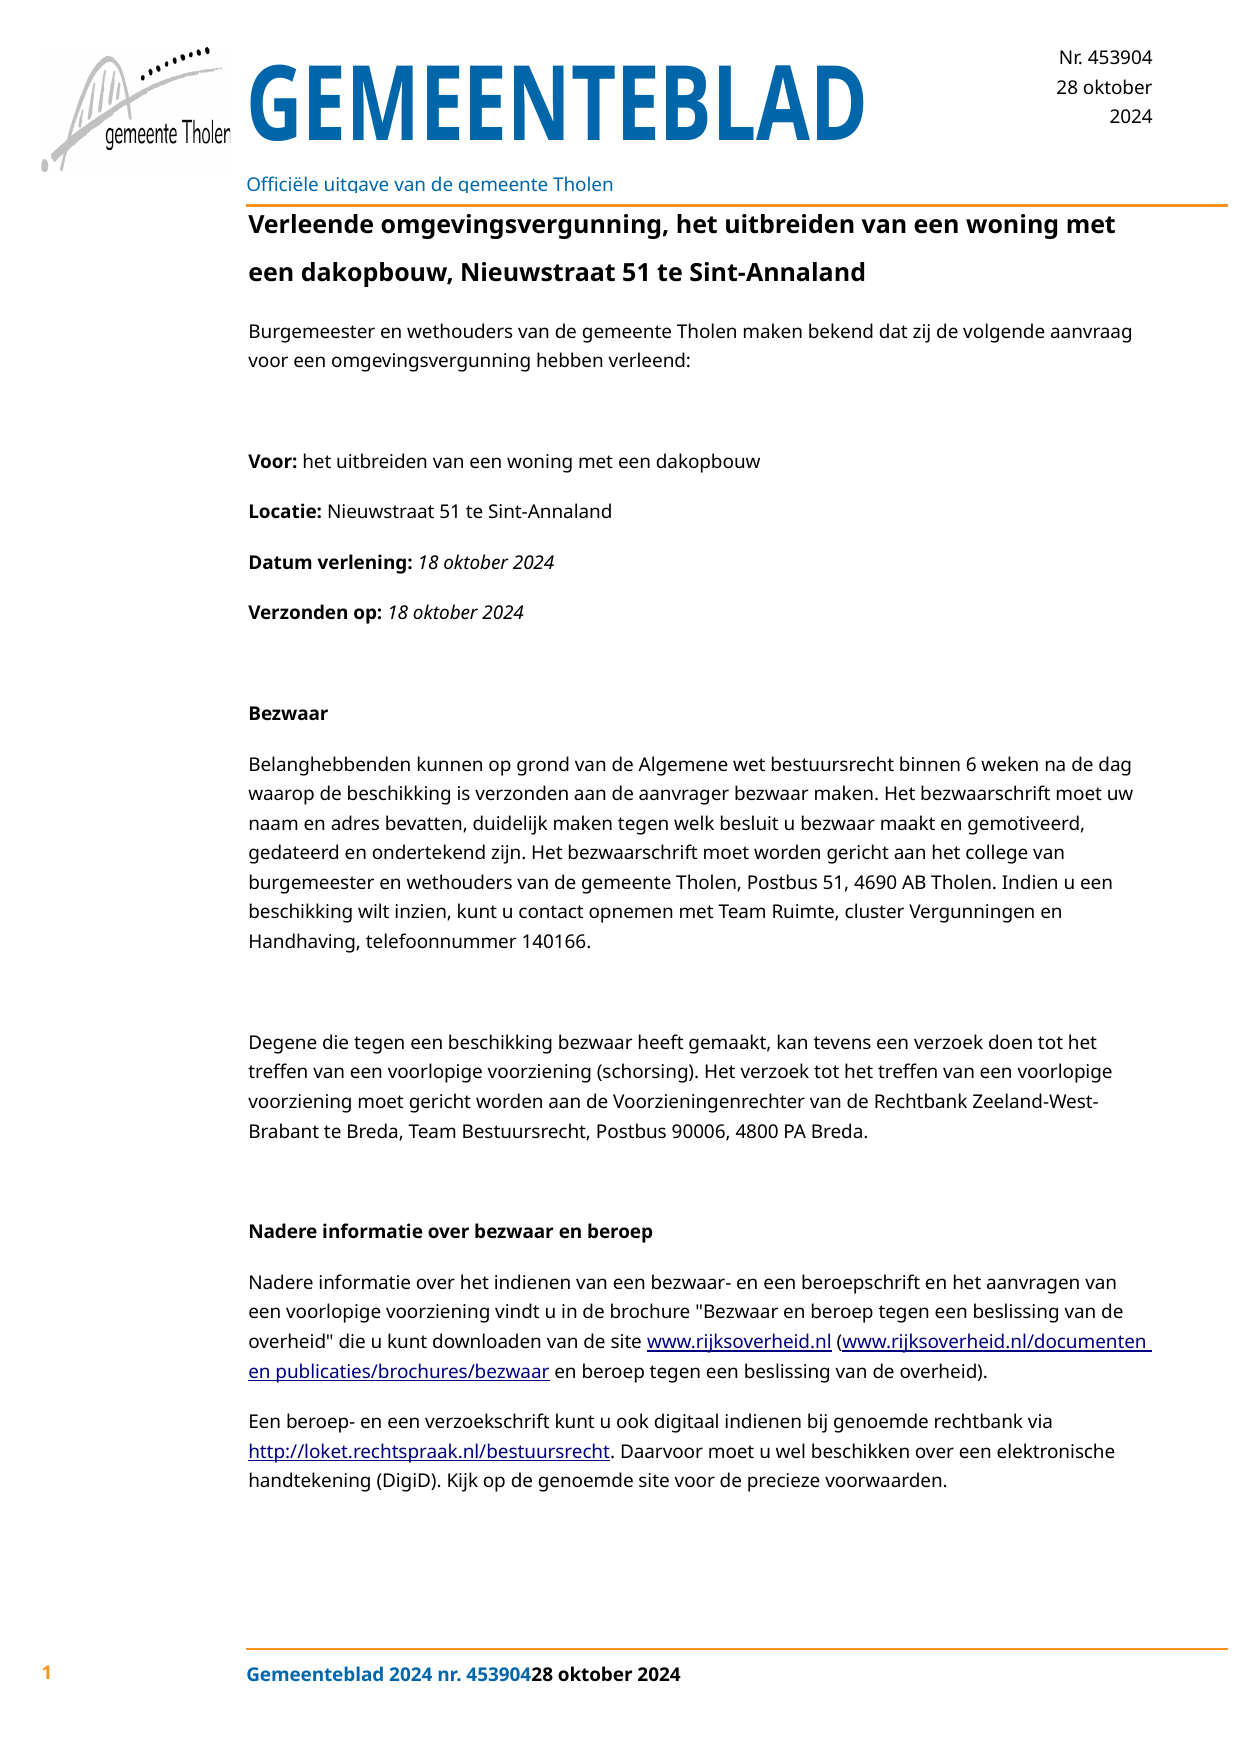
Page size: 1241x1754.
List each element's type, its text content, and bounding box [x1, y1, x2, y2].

picture [41, 47, 231, 172]
text Verzonden op: 18 oktober 2024 [248, 599, 1152, 625]
text Belanghebbenden kunnen op grond van de Algemene wet bestuursrecht binnen 6 weken na de dag waarop de beschikking is verzonden aan de aanvrager bezwaar maken. Het bezwaarschrift moet uw naam en adres bevatten, duidelijk maken tegen welk besluit u bezwaar maakt en gemotiveerd, gedateerd en ondertekend zijn. Het bezwaarschrift moet worden gericht aan het college van burgemeester en wethouders van de gemeente Tholen, Postbus 51, 4690 AB Tholen. Indien u een beschikking wilt inzien, kunt u contact opnemen met Team Ruimte, cluster Vergunningen en Handhaving, telefoonnummer 140166. [248, 751, 1152, 954]
text Locatie: Nieuwstraat 51 te Sint-Annaland [248, 499, 1152, 524]
text Nadere informatie over bezwaar en beroep [248, 1219, 1152, 1244]
text Nadere informatie over het indienen van een bezwaar- en een beroepschrift en het aanvragen van een voorlopige voorziening vindt u in de brochure "Bezwaar en beroep tegen een beslissing van de overheid" die u kunt downloaden van de site www.rijksoverheid.nl (www.rijksoverheid.nl/documenten en publicaties/brochures/bezwaar en beroep tegen een beslissing van de overheid). [248, 1269, 1152, 1384]
text Degene die tegen een beschikking bezwaar heeft gemaakt, kan tevens een verzoek doen tot het treffen van een voorlopige voorziening (schorsing). Het verzoek tot het treffen van een voorlopige voorziening moet gericht worden aan de Voorzieningenrechter van de Rechtbank Zeeland-West-Brabant te Breda, Team Bestuursrecht, Postbus 90006, 4800 PA Breda. [248, 1029, 1152, 1144]
text Voor: het uitbreiden van een woning met een dakopbouw [248, 448, 1152, 474]
text Een beroep- en een verzoekschrift kunt u ook digitaal indienen bij genoemde rechtbank via http://loket.rechtspraak.nl/bestuursrecht. Daarvoor moet u wel beschikken over een elektronische handtekening (DigiD). Kijk op de genoemde site voor de precieze voorwaarden. [248, 1408, 1152, 1493]
text Datum verlening: 18 oktober 2024 [248, 549, 1152, 575]
text Burgemeester en wethouders van de gemeente Tholen maken bekend dat zij de volgende aanvraag voor een omgevingsvergunning hebben verleend: [248, 318, 1152, 373]
text Bezwaar [248, 700, 1152, 726]
text Verleende omgevingsvergunning, het uitbreiden van een woning met een dakopbouw, Nieuwstraat 51 te Sint-Annaland [248, 207, 1152, 288]
